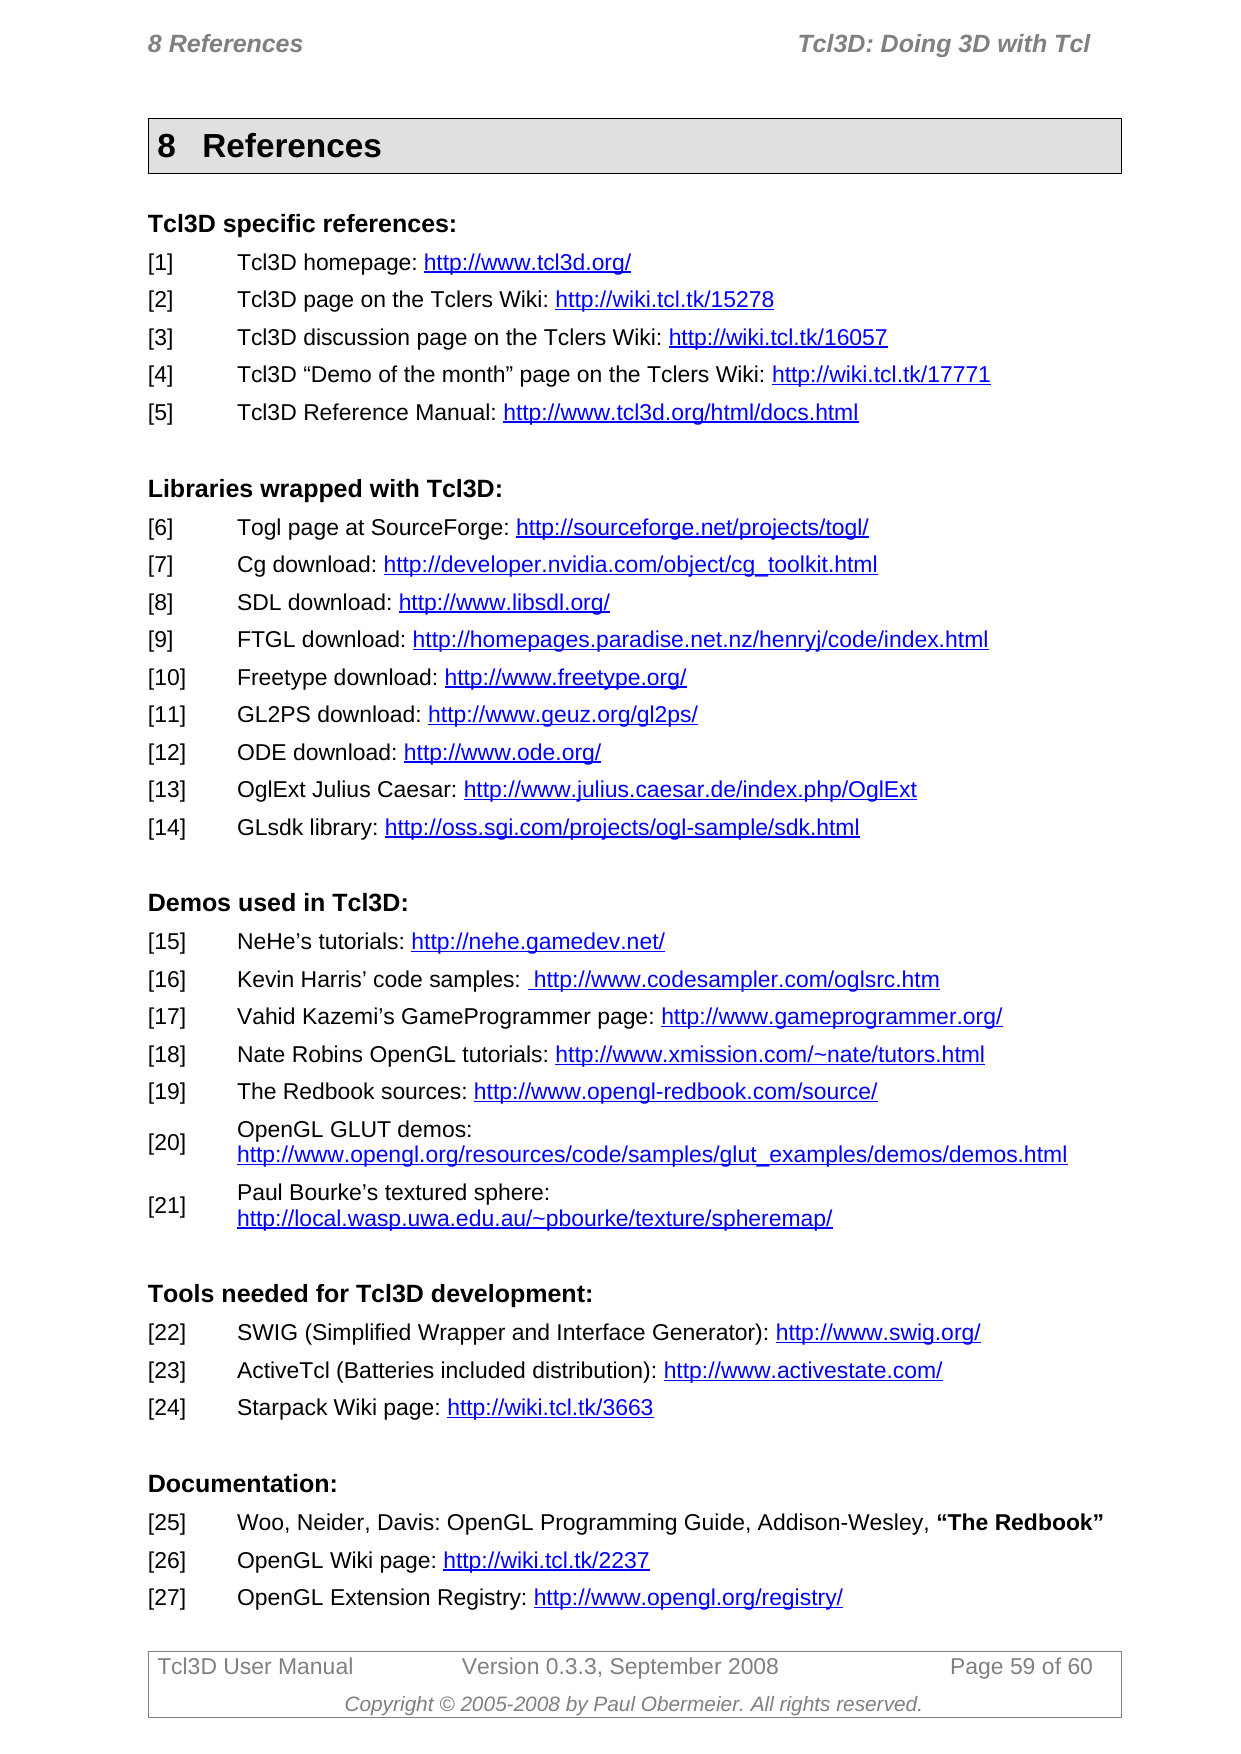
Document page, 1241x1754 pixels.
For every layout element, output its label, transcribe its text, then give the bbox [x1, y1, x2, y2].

table_cell Tcl3D homepage: http://www.tcl3d.org/ [199, 244, 1122, 281]
table_cell Demos used in Tcl3D: [148, 883, 1122, 923]
table_cell SDL download: http://www.libsdl.org/ [199, 583, 1122, 621]
table_cell Woo, Neider, Davis: OpenGL Programming Guide, Addison-Wesley, “The Redbook” [199, 1504, 1122, 1541]
table_cell [148, 1427, 199, 1464]
table_cell [8] [148, 583, 199, 621]
table_cell [148, 846, 199, 883]
table_cell [15] [148, 923, 199, 961]
table_cell [199, 846, 1122, 883]
table_cell Libraries wrapped with Tcl3D: [148, 469, 1122, 508]
table_cell [23] [148, 1352, 199, 1389]
table_cell Tcl3D discussion page on the Tclers Wiki: http://wiki.tcl.tk/16057 [199, 319, 1122, 356]
table_cell [22] [148, 1314, 199, 1352]
table_cell NeHe’s tutorials: http://nehe.gamedev.net/ [199, 923, 1122, 961]
table_cell [16] [148, 961, 199, 998]
table_cell [12] [148, 733, 199, 771]
table_cell [10] [148, 658, 199, 696]
table_cell [18] [148, 1036, 199, 1073]
table_cell Paul Bourke’s textured sphere: http://local.wasp.uwa.edu.au/~pbourke/texture/spheremap/ [199, 1174, 1122, 1237]
table_cell ActiveTcl (Batteries included distribution): http://www.activestate.com/ [199, 1352, 1122, 1389]
table_cell [26] [148, 1541, 199, 1579]
table_cell [9] [148, 621, 199, 658]
table_cell [4] [148, 356, 199, 393]
table_cell [148, 1237, 199, 1274]
table_cell [1] [148, 244, 199, 281]
table_cell [5] [148, 394, 199, 431]
table_cell [11] [148, 696, 199, 733]
table_cell [25] [148, 1504, 199, 1541]
table_cell Kevin Harris’ code samples: http://www.codesampler.com/oglsrc.htm [199, 961, 1122, 998]
table_cell ODE download: http://www.ode.org/ [199, 733, 1122, 771]
table_cell Cg download: http://developer.nvidia.com/object/cg_toolkit.html [199, 546, 1122, 583]
table_cell GL2PS download: http://www.geuz.org/gl2ps/ [199, 696, 1122, 733]
table_cell Tcl3D “Demo of the month” page on the Tclers Wiki: http://wiki.tcl.tk/17771 [199, 356, 1122, 393]
table_cell [3] [148, 319, 199, 356]
table_cell [14] [148, 808, 199, 846]
table_cell Nate Robins OpenGL tutorials: http://www.xmission.com/~nate/tutors.html [199, 1036, 1122, 1073]
table_cell Starpack Wiki page: http://wiki.tcl.tk/3663 [199, 1389, 1122, 1427]
subtitle References [149, 119, 1121, 173]
table_cell [148, 431, 199, 468]
table_cell OpenGL GLUT demos: http://www.opengl.org/resources/code/samples/glut_examples/demos/demos.html [199, 1111, 1122, 1174]
table_cell [13] [148, 771, 199, 808]
table_cell [21] [148, 1174, 199, 1237]
table_cell Freetype download: http://www.freetype.org/ [199, 658, 1122, 696]
table_cell [199, 1427, 1122, 1464]
table_cell Togl page at SourceForge: http://sourceforge.net/projects/togl/ [199, 508, 1122, 546]
table_cell [199, 1237, 1122, 1274]
table_cell Tcl3D Reference Manual: http://www.tcl3d.org/html/docs.html [199, 394, 1122, 431]
table_header Tcl3D specific references: [148, 204, 1122, 243]
table_cell [6] [148, 508, 199, 546]
table_cell [199, 431, 1122, 468]
table_cell Documentation: [148, 1464, 1122, 1504]
table_cell [24] [148, 1389, 199, 1427]
table_cell Tcl3D page on the Tclers Wiki: http://wiki.tcl.tk/15278 [199, 281, 1122, 318]
table_cell [20] [148, 1111, 199, 1174]
table_cell Tools needed for Tcl3D development: [148, 1274, 1122, 1314]
table_cell Vahid Kazemi’s GameProgrammer page: http://www.gameprogrammer.org/ [199, 998, 1122, 1036]
table_cell The Redbook sources: http://www.opengl-redbook.com/source/ [199, 1073, 1122, 1111]
table_cell [27] [148, 1579, 199, 1616]
table_cell [2] [148, 281, 199, 318]
table_cell GLsdk library: http://oss.sgi.com/projects/ogl-sample/sdk.html [199, 808, 1122, 846]
table_cell [17] [148, 998, 199, 1036]
table_cell OpenGL Wiki page: http://wiki.tcl.tk/2237 [199, 1541, 1122, 1579]
table_cell FTGL download: http://homepages.paradise.net.nz/henryj/code/index.html [199, 621, 1122, 658]
table_cell SWIG (Simplified Wrapper and Interface Generator): http://www.swig.org/ [199, 1314, 1122, 1352]
table_cell OpenGL Extension Registry: http://www.opengl.org/registry/ [199, 1579, 1122, 1616]
table_cell OglExt Julius Caesar: http://www.julius.caesar.de/index.php/OglExt [199, 771, 1122, 808]
table_cell [19] [148, 1073, 199, 1111]
table_cell [7] [148, 546, 199, 583]
